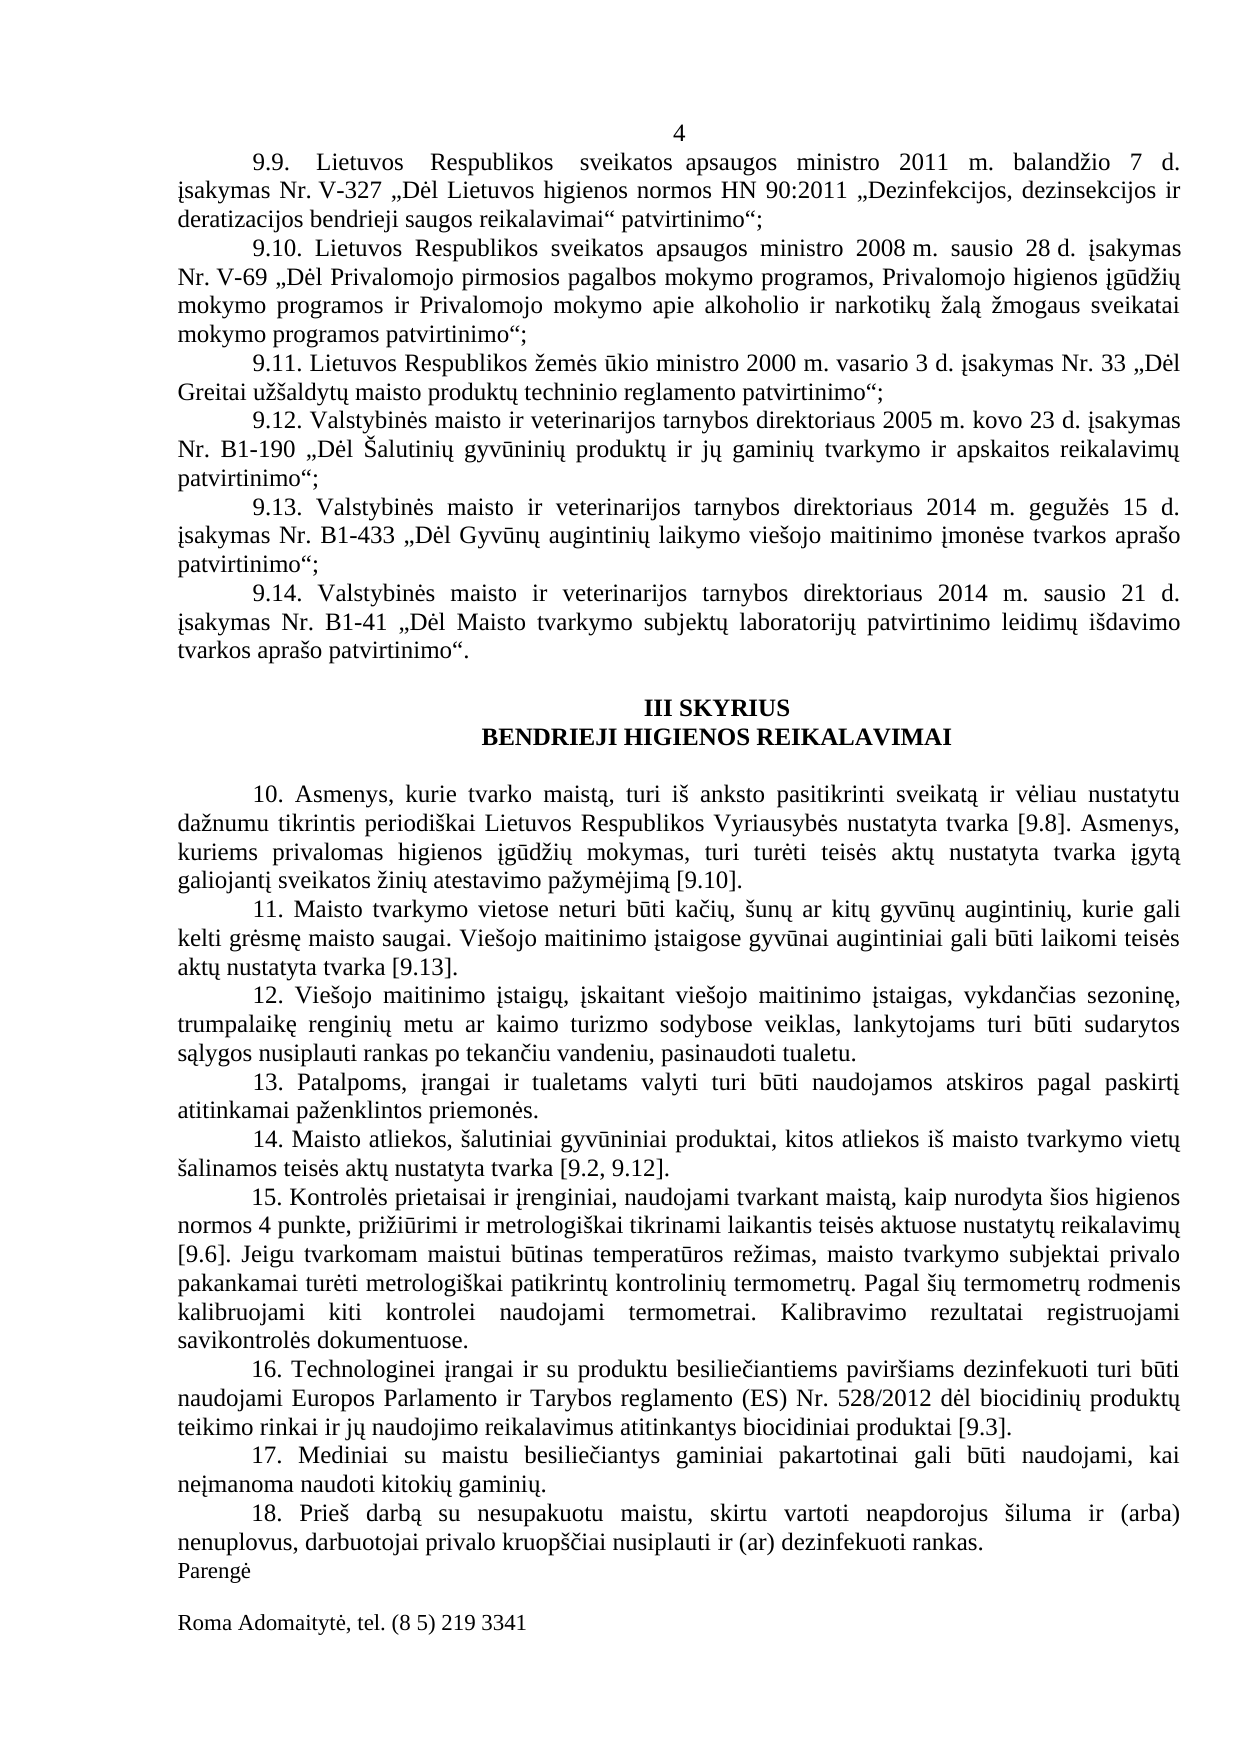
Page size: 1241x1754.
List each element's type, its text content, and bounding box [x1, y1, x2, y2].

text 14. Maisto atliekos, šalutiniai gyvūniniai produktai, kitos atliekos iš maisto tvarkymo vietų šalinamos teisės aktų nustatyta tvarka [9.2, 9.12]. [177, 1124, 1181, 1182]
text BENDRIEJI HIGIENOS REIKALAVIMAI [177, 722, 1181, 751]
text 9.12. Valstybinės maisto ir veterinarijos tarnybos direktoriaus 2005 m. kovo 23 d. įsakymas Nr. B1-190 „Dėl Šalutinių gyvūninių produktų ir jų gaminių tvarkymo ir apskaitos reikalavimų patvirtinimo“; [177, 406, 1181, 492]
text 17. Mediniai su maistu besiliečiantys gaminiai pakartotinai gali būti naudojami, kai neįmanoma naudoti kitokių gaminių. [177, 1441, 1181, 1498]
text 10. Asmenys, kurie tvarko maistą, turi iš anksto pasitikrinti sveikatą ir vėliau nustatytu dažnumu tikrintis periodiškai Lietuvos Respublikos Vyriausybės nustatyta tvarka [9.8]. Asmenys, kuriems privalomas higienos įgūdžių mokymas, turi turėti teisės aktų nustatyta tvarka įgytą galiojantį sveikatos žinių atestavimo pažymėjimą [9.10]. [177, 779, 1181, 894]
text III SKYRIUS [177, 693, 1181, 722]
text 16. Technologinei įrangai ir su produktu besiliečiantiems paviršiams dezinfekuoti turi būti naudojami Europos Parlamento ir Tarybos reglamento (ES) Nr. 528/2012 dėl biocidinių produktų teikimo rinkai ir jų naudojimo reikalavimus atitinkantys biocidiniai produktai [9.3]. [177, 1354, 1181, 1441]
text 12. Viešojo maitinimo įstaigų, įskaitant viešojo maitinimo įstaigas, vykdančias sezoninę, trumpalaikę renginių metu ar kaimo turizmo sodybose veiklas, lankytojams turi būti sudarytos sąlygos nusiplauti rankas po tekančiu vandeniu, pasinaudoti tualetu. [177, 981, 1181, 1067]
text 11. Maisto tvarkymo vietose neturi būti kačių, šunų ar kitų gyvūnų augintinių, kurie gali kelti grėsmę maisto saugai. Viešojo maitinimo įstaigose gyvūnai augintiniai gali būti laikomi teisės aktų nustatyta tvarka [9.13]. [177, 894, 1181, 981]
text 9.10. Lietuvos Respublikos sveikatos apsaugos ministro 2008 m. sausio 28 d. įsakymas Nr. V-69 „Dėl Privalomojo pirmosios pagalbos mokymo programos, Privalomojo higienos įgūdžių mokymo programos ir Privalomojo mokymo apie alkoholio ir narkotikų žalą žmogaus sveikatai mokymo programos patvirtinimo“; [177, 233, 1181, 348]
text 13. Patalpoms, įrangai ir tualetams valyti turi būti naudojamos atskiros pagal paskirtį atitinkamai paženklintos priemonės. [177, 1067, 1181, 1124]
text 18. Prieš darbą su nesupakuotu maistu, skirtu vartoti neapdorojus šiluma ir (arba) nenuplovus, darbuotojai privalo kruopščiai nusiplauti ir (ar) dezinfekuoti rankas. [177, 1498, 1181, 1556]
text 15. Kontrolės prietaisai ir įrenginiai, naudojami tvarkant maistą, kaip nurodyta šios higienos normos 4 punkte, prižiūrimi ir metrologiškai tikrinami laikantis teisės aktuose nustatytų reikalavimų [9.6]. Jeigu tvarkomam maistui būtinas temperatūros režimas, maisto tvarkymo subjektai privalo pakankamai turėti metrologiškai patikrintų kontrolinių termometrų. Pagal šių termometrų rodmenis kalibruojami kiti kontrolei naudojami termometrai. Kalibravimo rezultatai registruojami savikontrolės dokumentuose. [177, 1182, 1181, 1354]
text 9.14. Valstybinės maisto ir veterinarijos tarnybos direktoriaus 2014 m. sausio 21 d. įsakymas Nr. B1-41 „Dėl Maisto tvarkymo subjektų laboratorijų patvirtinimo leidimų išdavimo tvarkos aprašo patvirtinimo“. [177, 578, 1181, 664]
text 9.11. Lietuvos Respublikos žemės ūkio ministro 2000 m. vasario 3 d. įsakymas Nr. 33 „Dėl Greitai užšaldytų maisto produktų techninio reglamento patvirtinimo“; [177, 348, 1181, 406]
text 9.13. Valstybinės maisto ir veterinarijos tarnybos direktoriaus 2014 m. gegužės 15 d. įsakymas Nr. B1-433 „Dėl Gyvūnų augintinių laikymo viešojo maitinimo įmonėse tvarkos aprašo patvirtinimo“; [177, 492, 1181, 578]
text 9.9. Lietuvos Respublikos sveikatos apsaugos ministro 2011 m. balandžio 7 d. įsakymas Nr. V-327 „Dėl Lietuvos higienos normos HN 90:2011 „Dezinfekcijos, dezinsekcijos ir deratizacijos bendrieji saugos reikalavimai“ patvirtinimo“; [177, 147, 1181, 233]
